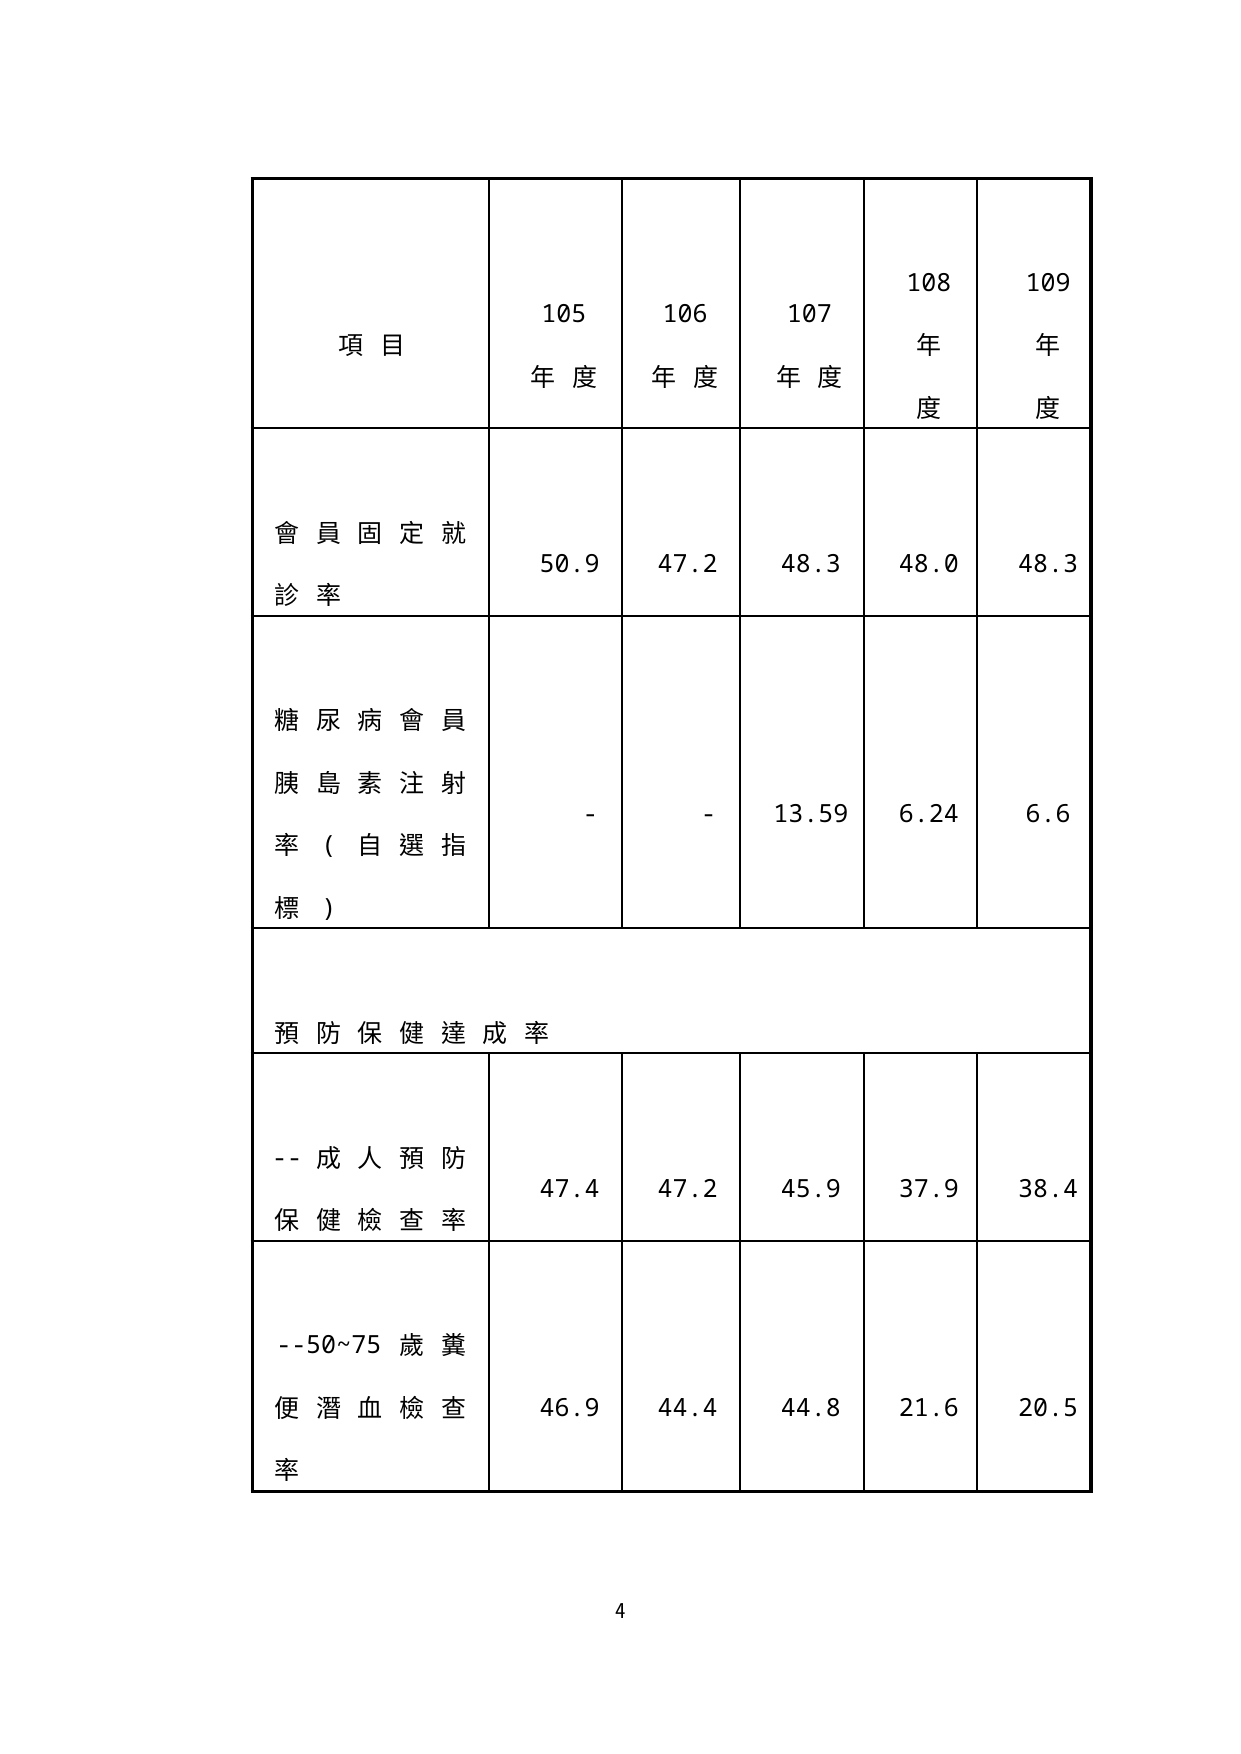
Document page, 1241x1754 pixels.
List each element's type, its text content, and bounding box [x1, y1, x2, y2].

table_cell 預防保健達成率 [254, 929, 1089, 1052]
table_cell 20.5 [978, 1242, 1089, 1490]
table_header 109年度 [978, 180, 1089, 427]
table_cell 50.9 [490, 429, 621, 615]
table_cell 47.2 [623, 1054, 739, 1240]
table_cell --50~75歲糞便潛血檢查率 [254, 1242, 488, 1490]
table_header 107年度 [741, 180, 863, 427]
table_cell 47.4 [490, 1054, 621, 1240]
table_cell --成人預防保健檢查率 [254, 1054, 488, 1240]
table_cell - [490, 617, 621, 927]
table_cell 46.9 [490, 1242, 621, 1490]
table_cell 38.4 [978, 1054, 1089, 1240]
table_cell 6.24 [865, 617, 976, 927]
table_cell - [623, 617, 739, 927]
table_header 項目 [254, 180, 488, 427]
table_header 105年度 [490, 180, 621, 427]
table_cell 44.8 [741, 1242, 863, 1490]
table_cell 6.6 [978, 617, 1089, 927]
table_cell 21.6 [865, 1242, 976, 1490]
table_header 106年度 [623, 180, 739, 427]
table_cell 糖尿病會員胰島素注射率(自選指標) [254, 617, 488, 927]
table_cell 44.4 [623, 1242, 739, 1490]
table_cell 47.2 [623, 429, 739, 615]
table_cell 48.0 [865, 429, 976, 615]
table_cell 13.59 [741, 617, 863, 927]
table_cell 37.9 [865, 1054, 976, 1240]
table_cell 48.3 [978, 429, 1089, 615]
table_cell 會員固定就診率 [254, 429, 488, 615]
table_cell 48.3 [741, 429, 863, 615]
table_header 108年度 [865, 180, 976, 427]
table_cell 45.9 [741, 1054, 863, 1240]
